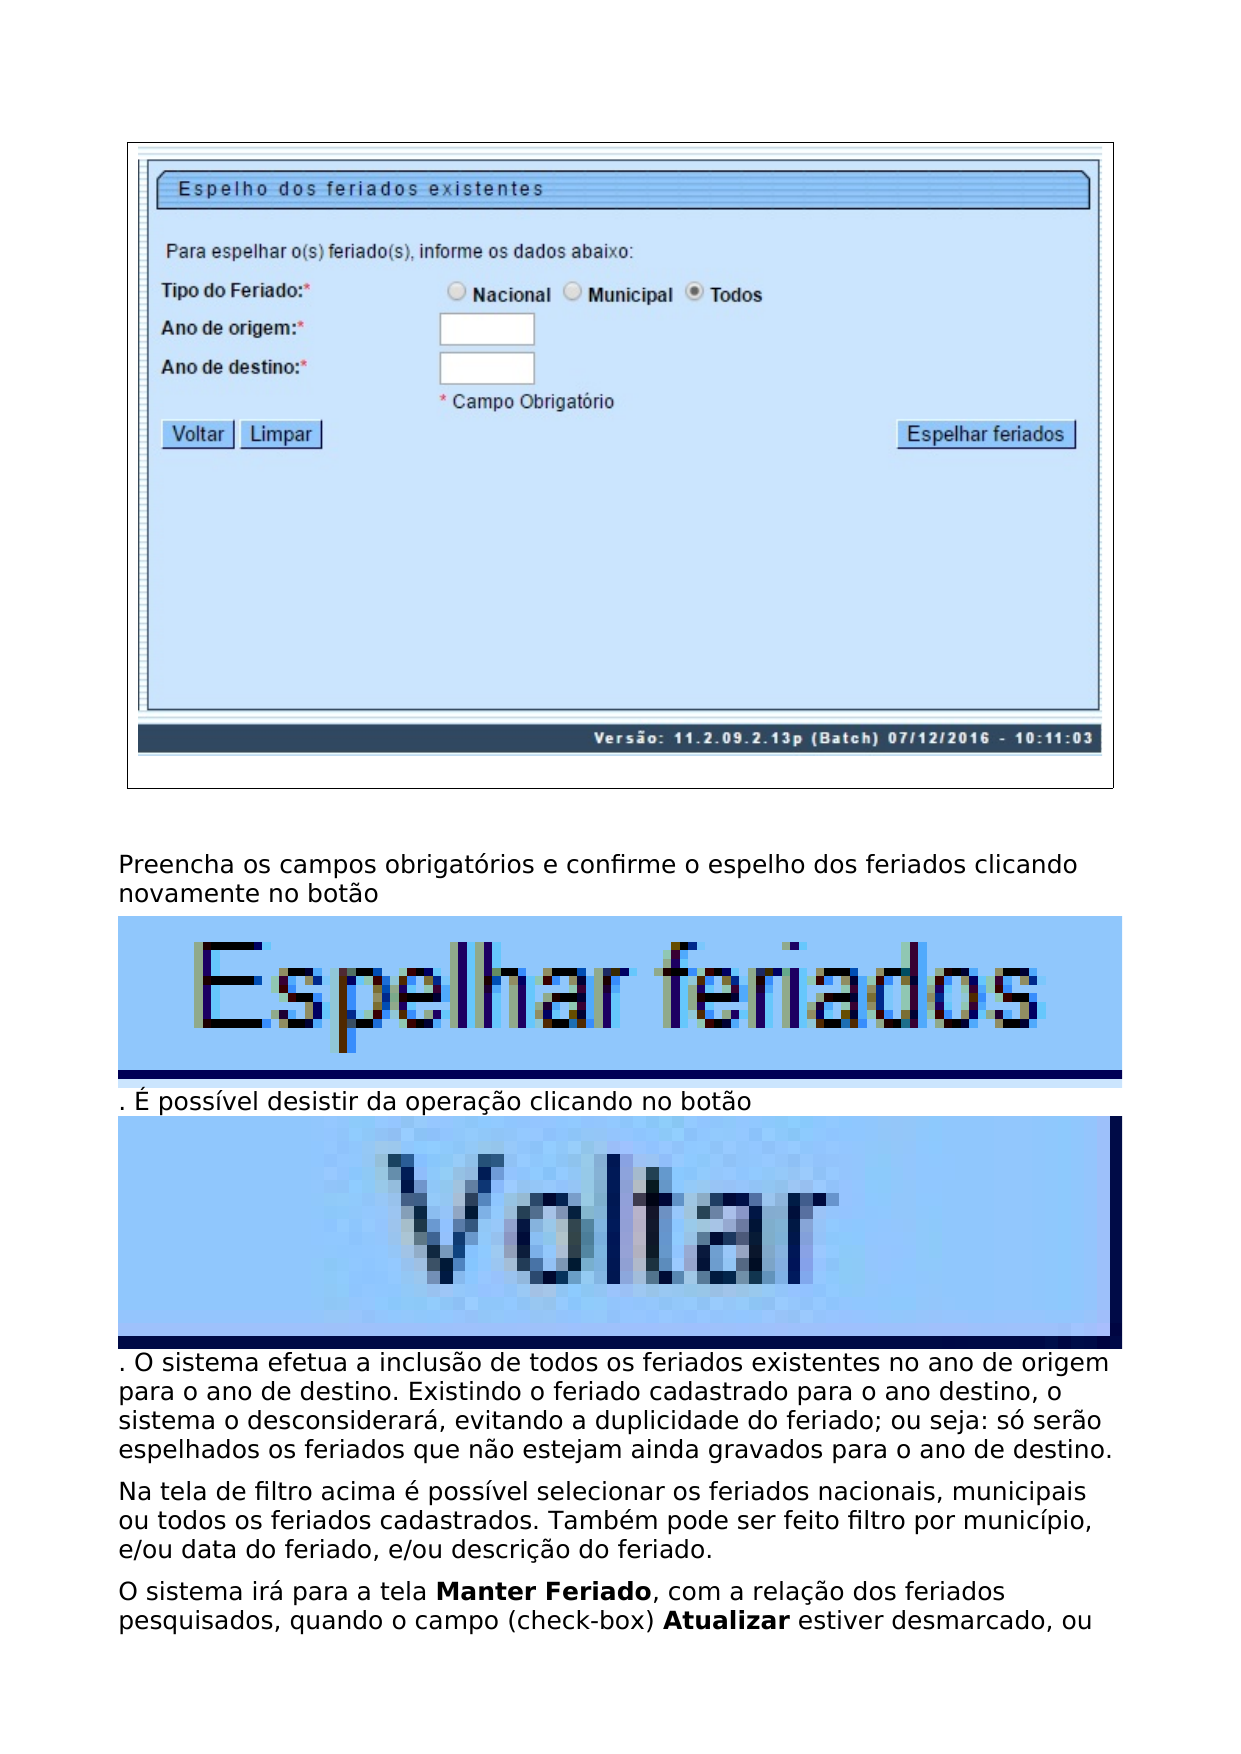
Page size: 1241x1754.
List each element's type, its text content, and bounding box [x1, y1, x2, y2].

text . É possível desistir da operação clicando no botão [118, 1088, 1122, 1116]
text Na tela de filtro acima é possível selecionar os feriados nacionais, municipais ou todos os feriados cadastrados. Também pode ser feito filtro por município, e/ou data do feriado, e/ou descrição do feriado. [118, 1477, 1122, 1565]
text O sistema irá para a tela Manter Feriado, com a relação dos feriados pesquisados, quando o campo (check-box) Atualizar estiver desmarcado, ou [118, 1577, 1122, 1636]
table_header [128, 143, 1113, 788]
picture [138, 144, 1103, 756]
text . O sistema efetua a inclusão de todos os feriados existentes no ano de origem para o ano de destino. Existindo o feriado cadastrado para o ano destino, o sistema o desconsiderará, evitando a duplicidade do feriado; ou seja: só serão espelhados os feriados que não estejam ainda gravados para o ano de destino. [118, 1349, 1122, 1465]
picture [118, 908, 1123, 1088]
text Preencha os campos obrigatórios e confirme o espelho dos feriados clicando novamente no botão [118, 850, 1122, 908]
picture [118, 1116, 1123, 1349]
